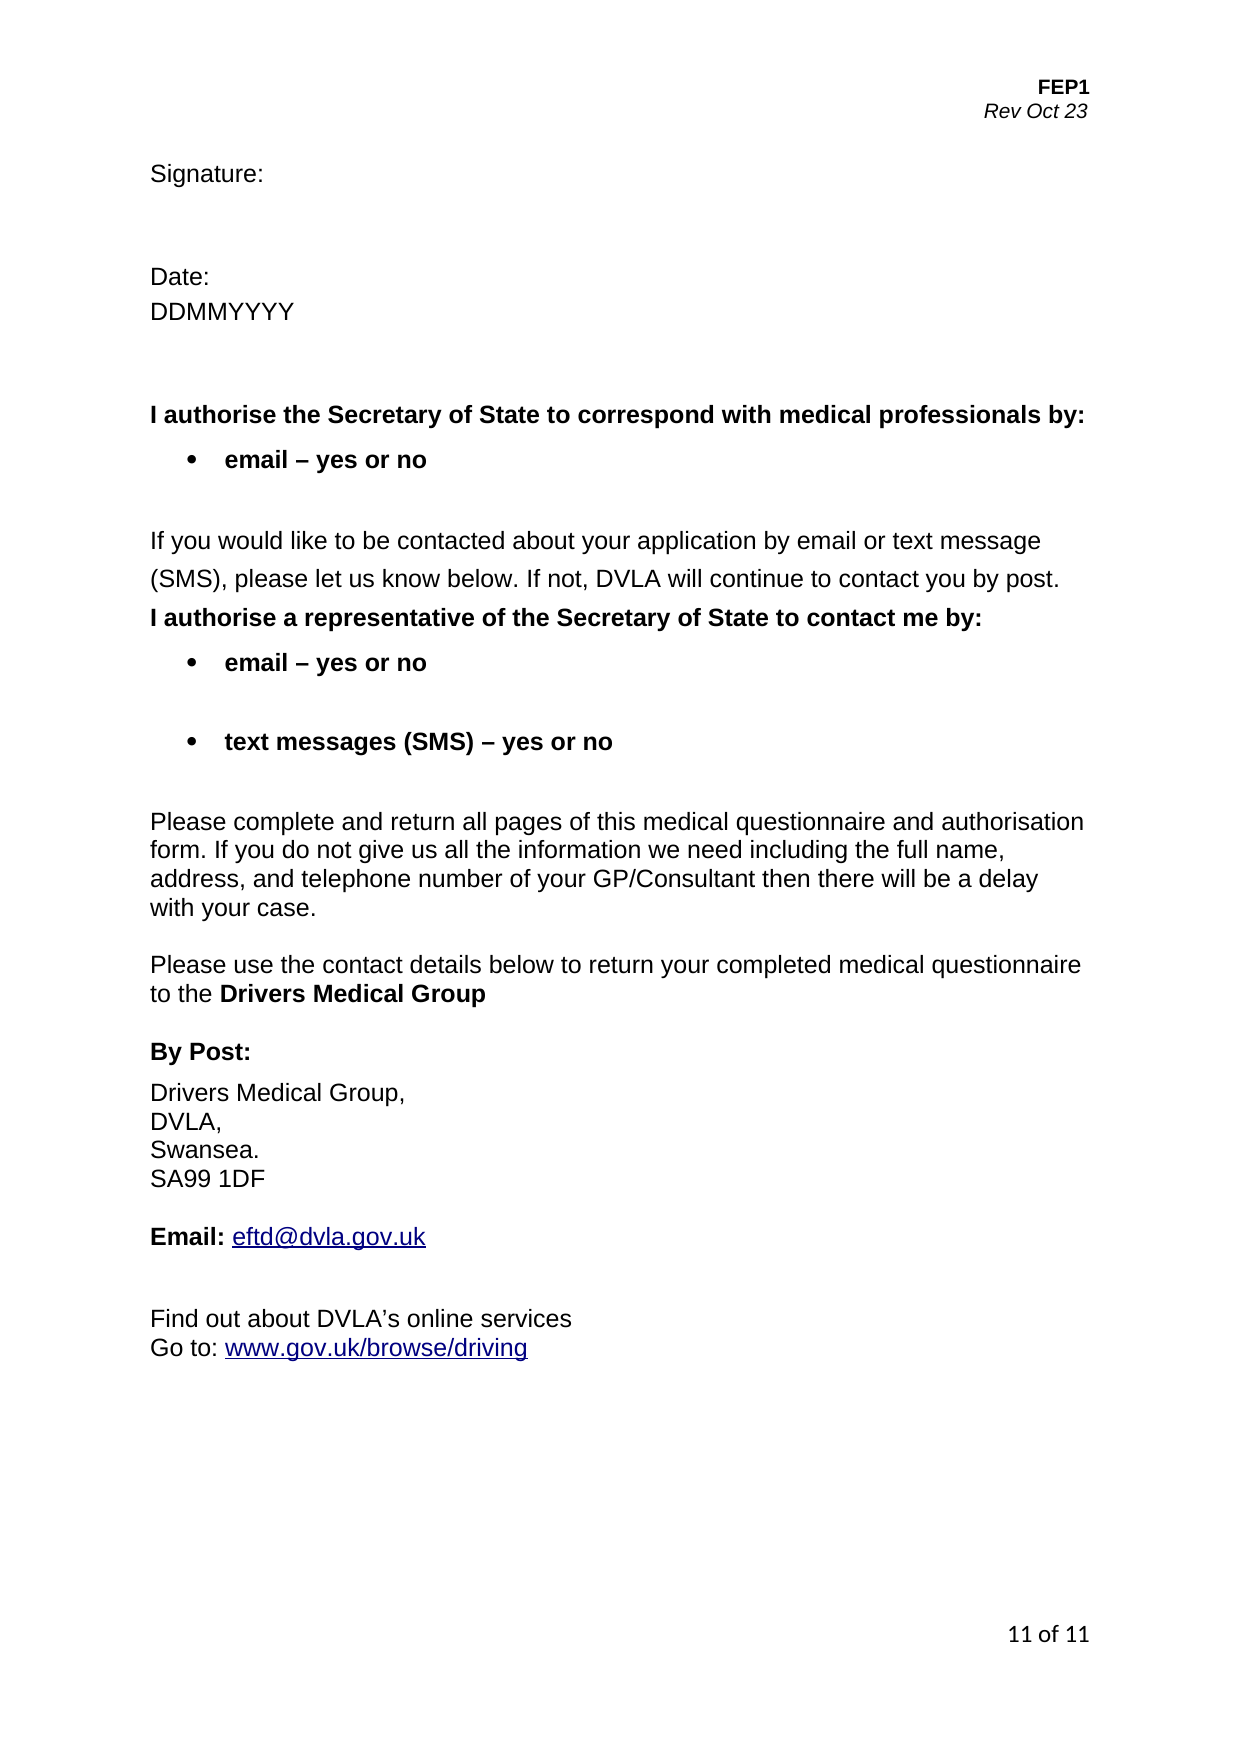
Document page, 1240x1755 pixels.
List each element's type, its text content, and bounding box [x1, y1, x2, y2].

text Email: eftd@dvla.gov.uk [150, 1222, 1089, 1250]
list email – yes or no [187, 648, 1089, 676]
text Signature: [150, 158, 1089, 187]
text If you would like to be contacted about your application by email or text message (SMS), please let us know below. If not, DVLA will continue to contact you by post. [150, 492, 1089, 596]
text By Post: [150, 1037, 1089, 1065]
text Drivers Medical Group, [150, 1078, 1089, 1107]
list text messages (SMS) – yes or no [187, 727, 1089, 756]
text Date: [150, 262, 1089, 291]
text Swansea. [150, 1135, 1089, 1164]
text DVLA, [150, 1107, 1089, 1135]
text Please complete and return all pages of this medical questionnaire and authorisation form. If you do not give us all the information we need including the full name, address, and telephone number of your GP/Consultant then there will be a delay with your case. [150, 807, 1089, 922]
text I authorise a representative of the Secretary of State to contact me by: [150, 603, 1089, 631]
text DDMMYYYY [150, 296, 1089, 325]
text Please use the contact details below to return your completed medical questionnaire to the Drivers Medical Group [150, 950, 1089, 1008]
text Find out about DVLA’s online services [150, 1304, 1089, 1333]
text I authorise the Secretary of State to correspond with medical professionals by: [150, 400, 1089, 429]
text Go to: www.gov.uk/browse/driving [150, 1333, 1089, 1362]
list email – yes or no [187, 445, 1089, 474]
text SA99 1DF [150, 1164, 1089, 1193]
